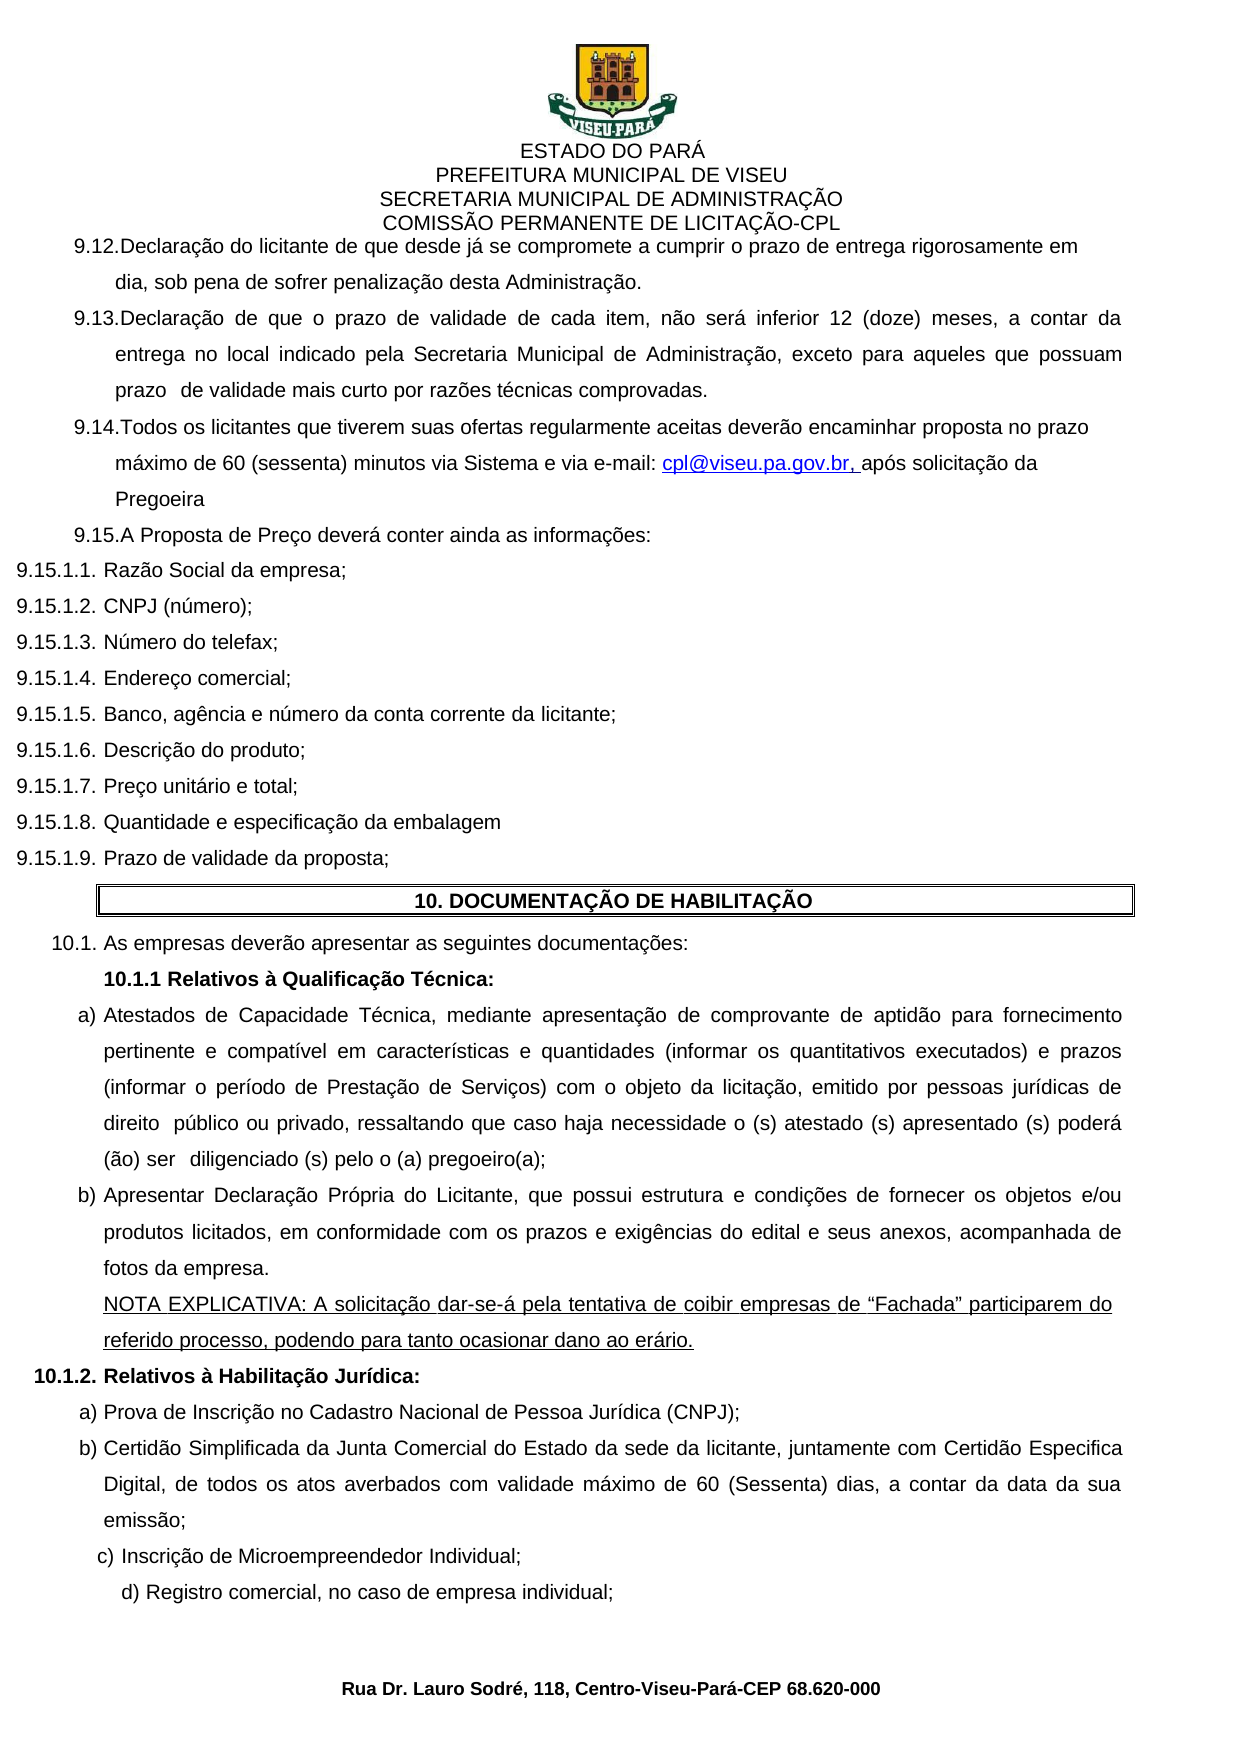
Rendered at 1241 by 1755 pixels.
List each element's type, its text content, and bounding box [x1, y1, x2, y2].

list Quantidade e especificação da embalagem [16, 810, 1147, 834]
list Preço unitário e total; [16, 774, 1147, 798]
text 10. DOCUMENTAÇÃO DE HABILITAÇÃO [414, 889, 1132, 913]
subtitle 10.1.1 Relativos à Qualificação Técnica: [103, 966, 1147, 990]
list Todos os licitantes que tiverem suas ofertas regularmente aceitas deverão encaminhar proposta no prazo máximo de 60 (sessenta) minutos via Sistema e via e-mail: cpl@viseu.pa.gov.br, após solicitação da Pregoeira [103, 415, 1122, 510]
list Descrição do produto; [16, 738, 1147, 762]
list Certidão Simplificada da Junta Comercial do Estado da sede da licitante, juntamente com Certidão Especifica Digital, de todos os atos averbados com validade máximo de 60 (Sessenta) dias, a contar da data da sua emissão; [85, 1436, 1122, 1532]
text referido processo, podendo para tanto ocasionar dano ao erário. [103, 1328, 1147, 1352]
list Inscrição de Microempreendedor Individual; [103, 1544, 1147, 1568]
list A Proposta de Preço deverá conter ainda as informações: [103, 522, 1147, 546]
list Prova de Inscrição no Cadastro Nacional de Pessoa Jurídica (CNPJ); [85, 1400, 1147, 1424]
list Prazo de validade da proposta; [16, 846, 1147, 870]
list CNPJ (número); [16, 594, 1147, 618]
list Relativos à Habilitação Jurídica: [33, 1364, 1147, 1388]
list Declaração de que o prazo de validade de cada item, não será inferior 12 (doze) meses, a contar da entrega no local indicado pela Secretaria Municipal de Administração, exceto para aqueles que possuam prazo de validade mais curto por razões técnicas comprovadas. [103, 306, 1122, 402]
list Apresentar Declaração Própria do Licitante, que possui estrutura e condições de fornecer os objetos e/ou produtos licitados, em conformidade com os prazos e exigências do edital e seus anexos, acompanhada de fotos da empresa. [85, 1183, 1123, 1279]
list As empresas deverão apresentar as seguintes documentações: [51, 931, 1147, 954]
list Registro comercial, no caso de empresa individual; [128, 1580, 1147, 1604]
list Razão Social da empresa; [16, 558, 1147, 582]
list Banco, agência e número da conta corrente da licitante; [16, 702, 1147, 726]
list Número do telefax; [16, 630, 1147, 654]
list Endereço comercial; [16, 666, 1147, 690]
text NOTA EXPLICATIVA: A solicitação dar-se-á pela tentativa de coibir empresas de “Fachada” participarem do [103, 1292, 1147, 1316]
list Atestados de Capacidade Técnica, mediante apresentação de comprovante de aptidão para fornecimento pertinente e compatível em características e quantidades (informar os quantitativos executados) e prazos (informar o período de Prestação de Serviços) com o objeto da licitação, emitido por pessoas jurídicas de direito público ou privado, ressaltando que caso haja necessidade o (s) atestado (s) apresentado (s) poderá (ão) ser diligenciado (s) pelo o (a) pregoeiro(a); [85, 1002, 1123, 1171]
list Declaração do licitante de que desde já se compromete a cumprir o prazo de entrega rigorosamente em dia, sob pena de sofrer penalização desta Administração. [103, 234, 1122, 294]
